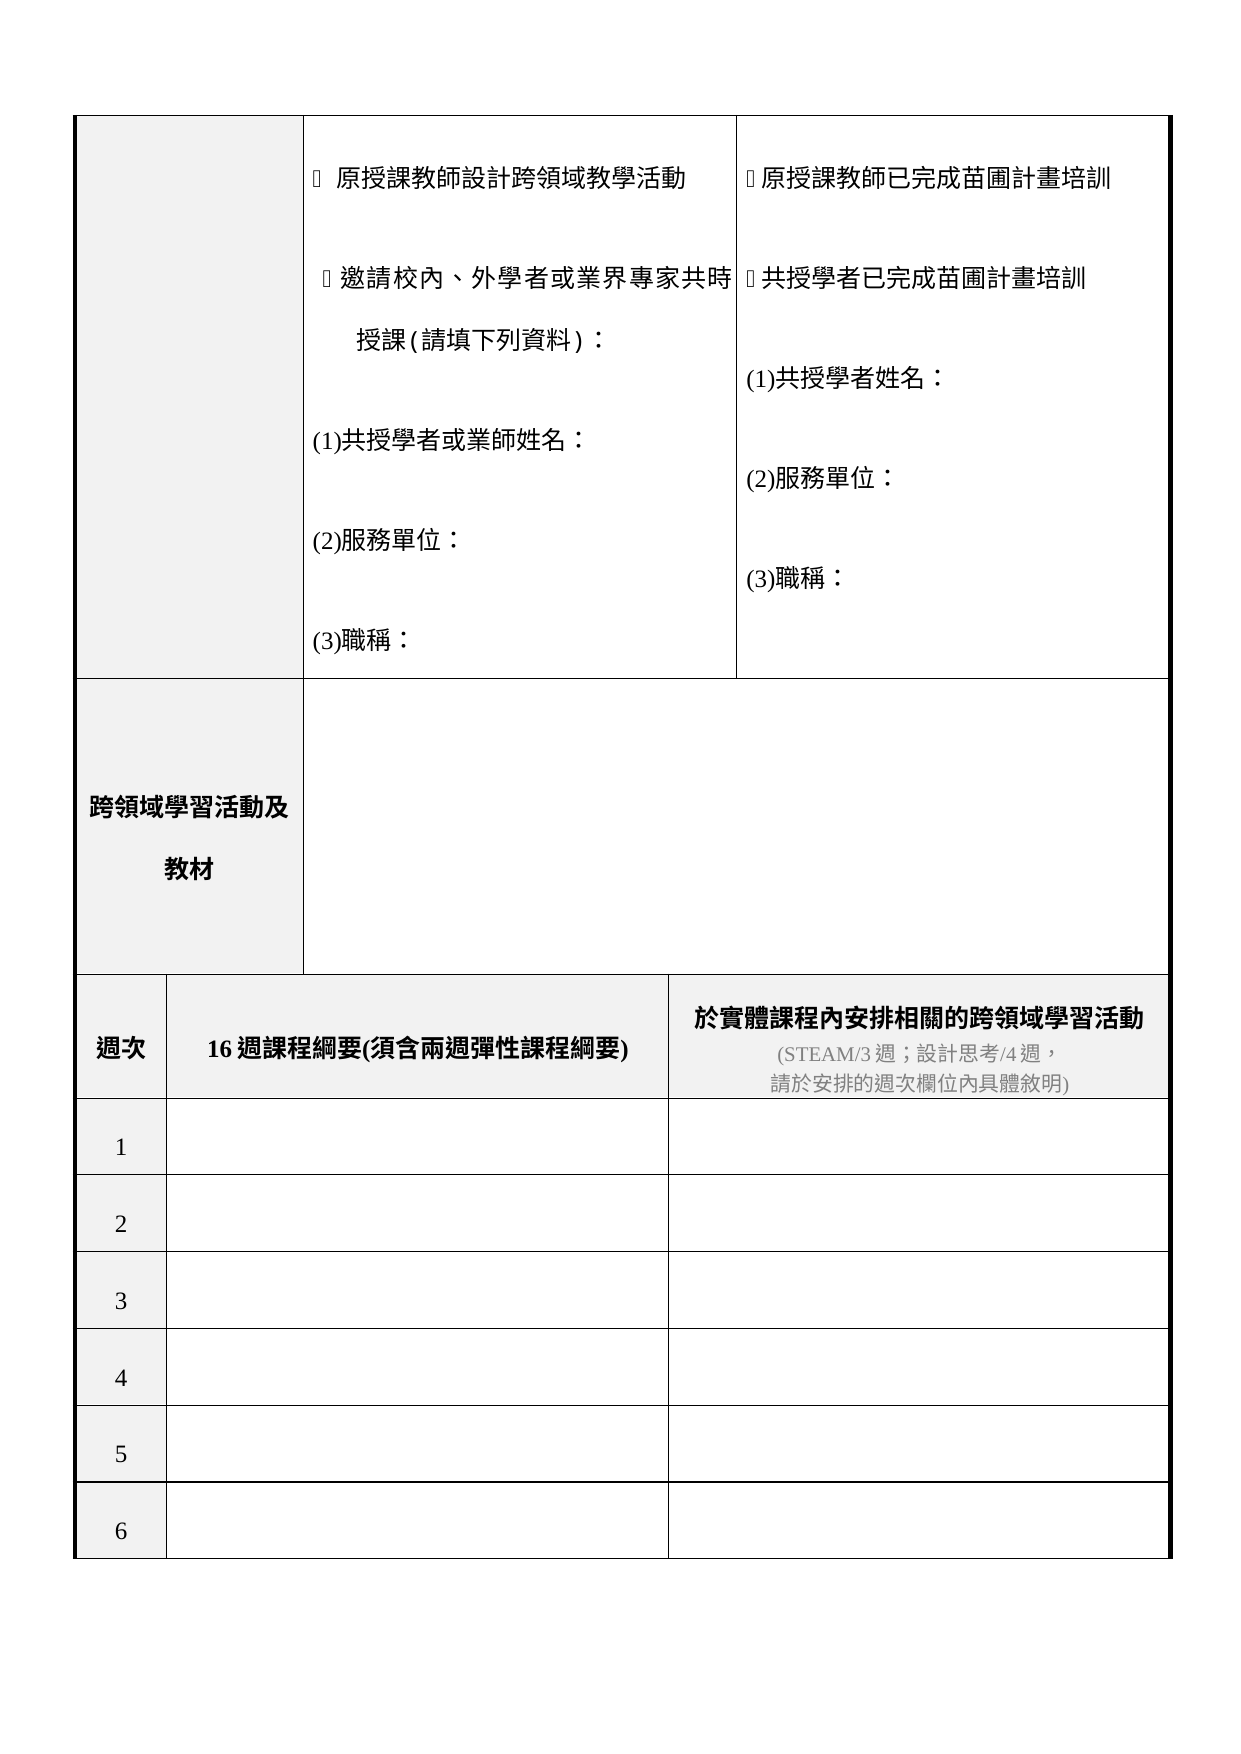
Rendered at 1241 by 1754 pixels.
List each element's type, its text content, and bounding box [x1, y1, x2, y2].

table_cell [669, 1483, 1168, 1558]
table_cell 6 [77, 1483, 166, 1558]
table_cell [669, 1252, 1168, 1328]
table_cell [167, 1406, 668, 1481]
table_cell [669, 1406, 1168, 1481]
table_cell [77, 116, 303, 678]
table_cell  原授課教師已完成苗圃計畫培訓  共授學者已完成苗圃計畫培訓 (1)共授學者姓名： (2)服務單位： (3)職稱： [737, 116, 1168, 678]
table_cell 1 [77, 1099, 166, 1174]
table_cell [167, 1175, 668, 1251]
table_cell 16週課程綱要(須含兩週彈性課程綱要) [167, 975, 668, 1097]
table_cell [167, 1483, 668, 1558]
table_cell 2 [77, 1175, 166, 1251]
table_cell [167, 1252, 668, 1328]
table_cell [304, 679, 1168, 973]
table_cell [167, 1329, 668, 1404]
table_cell [167, 1099, 668, 1174]
table_cell [669, 1329, 1168, 1404]
table_cell [669, 1099, 1168, 1174]
table_cell 3 [77, 1252, 166, 1328]
table_cell  原授課教師設計跨領域教學活動  邀請校內、外學者或業界專家共時授課(請填下列資料)： (1)共授學者或業師姓名： (2)服務單位： (3)職稱： [304, 116, 736, 678]
table_cell 5 [77, 1406, 166, 1481]
table_cell 於實體課程內安排相關的跨領域學習活動 (STEAM/3週；設計思考/4週， 請於安排的週次欄位內具體敘明) [669, 975, 1168, 1097]
table_cell 4 [77, 1329, 166, 1404]
table_cell 週次 [77, 975, 166, 1097]
table_cell [669, 1175, 1168, 1251]
table_cell 跨領域學習活動及教材 [77, 679, 303, 973]
